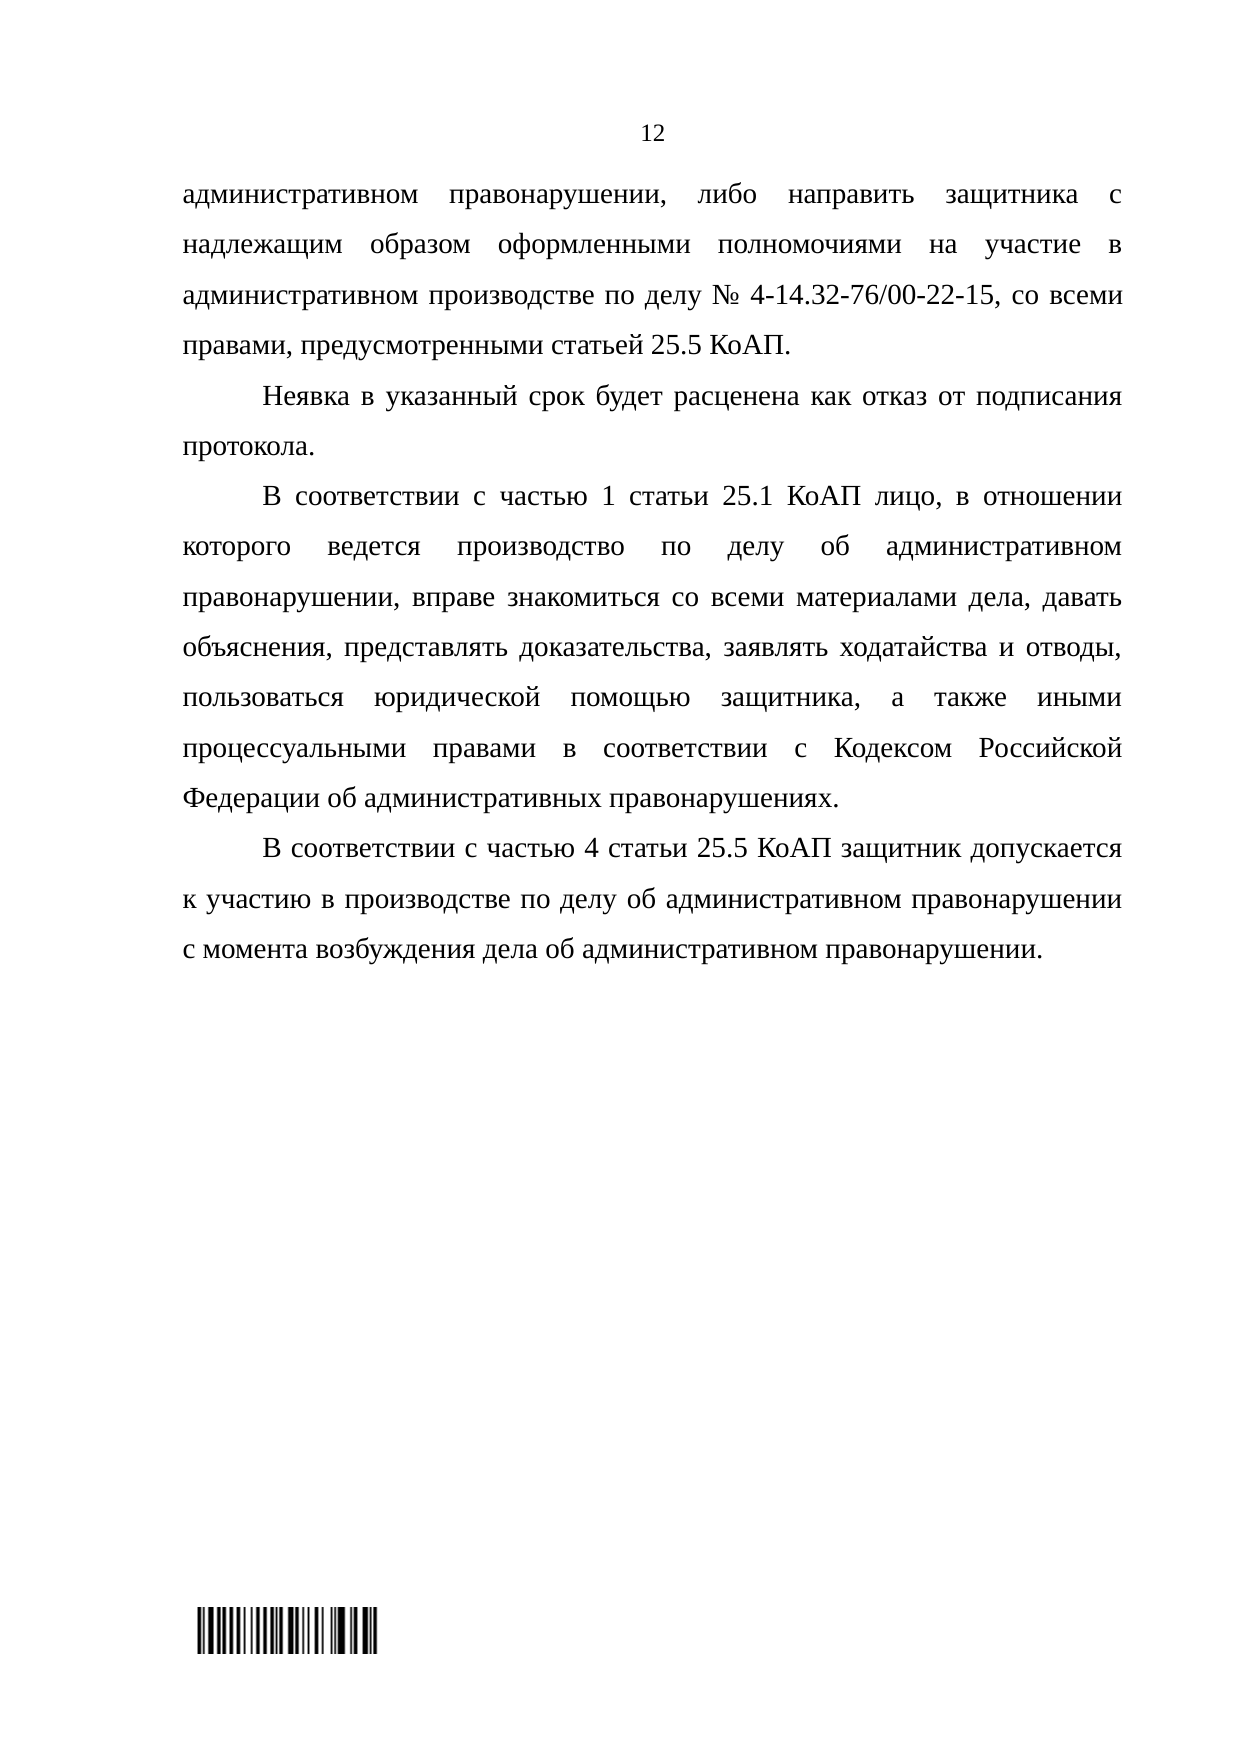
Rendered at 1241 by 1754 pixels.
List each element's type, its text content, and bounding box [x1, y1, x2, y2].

text В соответствии с частью 1 статьи 25.1 КоАП лицо, в отношении которого ведется производство по делу об административном правонарушении, вправе знакомиться со всеми материалами дела, давать объяснения, представлять доказательства, заявлять ходатайства и отводы, пользоваться юридической помощью защитника, а также иными процессуальными правами в соответствии с Кодексом Российской Федерации об административных правонарушениях. [182, 478, 1123, 814]
text В соответствии с частью 4 статьи 25.5 КоАП защитник допускается к участию в производстве по делу об административном правонарушении с момента возбуждения дела об административном правонарушении. [182, 830, 1123, 964]
text Неявка в указанный срок будет расценена как отказ от подписания протокола. [182, 378, 1123, 461]
text административном правонарушении, либо направить защитника с надлежащим образом оформленными полномочиями на участие в административном производстве по делу № 4-14.32-76/00-22-15, со всеми правами, предусмотренными статьей 25.5 КоАП. [182, 176, 1123, 361]
picture [182, 1607, 395, 1654]
